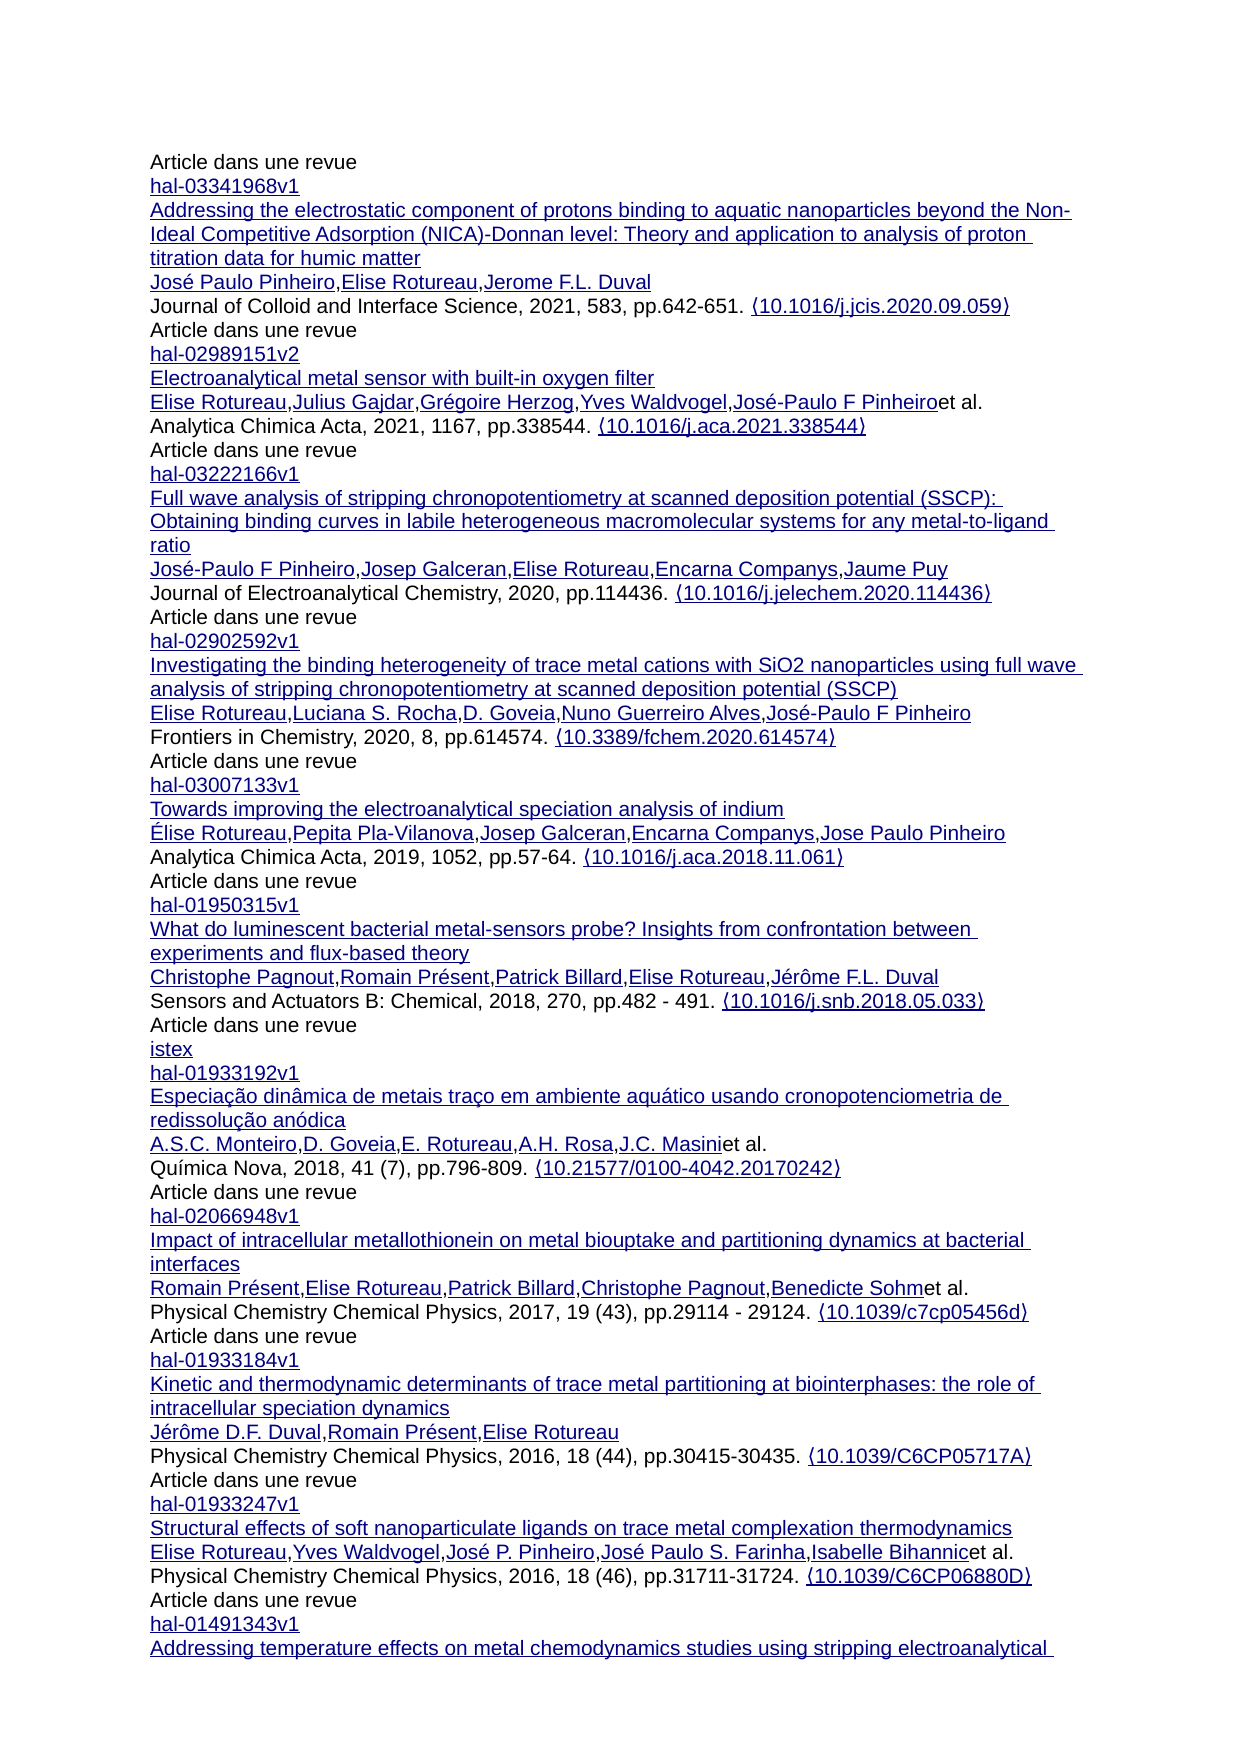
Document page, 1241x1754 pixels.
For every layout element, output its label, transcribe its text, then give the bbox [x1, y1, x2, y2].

table_cell Especiação dinâmica de metais traço em ambiente aquático usando cronopotenciometria de redissolução anódica A.S.C. Monteiro,D. Goveia,E. Rotureau,A.H. Rosa,J.C. Masiniet al. Química Nova, 2018, 41 (7), pp.796-809. ⟨10.21577/0100-4042.20170242⟩ Article dans une revue hal-02066948v1 [150, 1084, 1090, 1228]
table_cell Towards improving the electroanalytical speciation analysis of indium Élise Rotureau,Pepita Pla-Vilanova,Josep Galceran,Encarna Companys,Jose Paulo Pinheiro Analytica Chimica Acta, 2019, 1052, pp.57-64. ⟨10.1016/j.aca.2018.11.061⟩ Article dans une revue hal-01950315v1 [150, 797, 1090, 917]
table_cell Electroanalytical metal sensor with built-in oxygen filter Elise Rotureau,Julius Gajdar,Grégoire Herzog,Yves Waldvogel,José-Paulo F Pinheiroet al. Analytica Chimica Acta, 2021, 1167, pp.338544. ⟨10.1016/j.aca.2021.338544⟩ Article dans une revue hal-03222166v1 [150, 366, 1090, 485]
table_cell What do luminescent bacterial metal-sensors probe? Insights from confrontation between experiments and flux-based theory Christophe Pagnout,Romain Présent,Patrick Billard,Elise Rotureau,Jérôme F.L. Duval Sensors and Actuators B: Chemical, 2018, 270, pp.482 - 491. ⟨10.1016/j.snb.2018.05.033⟩ Article dans une revue istex hal-01933192v1 [150, 917, 1090, 1084]
table_cell Full wave analysis of stripping chronopotentiometry at scanned deposition potential (SSCP): Obtaining binding curves in labile heterogeneous macromolecular systems for any metal-to-ligand ratio José-Paulo F Pinheiro,Josep Galceran,Elise Rotureau,Encarna Companys,Jaume Puy Journal of Electroanalytical Chemistry, 2020, pp.114436. ⟨10.1016/j.jelechem.2020.114436⟩ Article dans une revue hal-02902592v1 [150, 485, 1090, 653]
table_cell Structural effects of soft nanoparticulate ligands on trace metal complexation thermodynamics Elise Rotureau,Yves Waldvogel,José P. Pinheiro,José Paulo S. Farinha,Isabelle Bihannicet al. Physical Chemistry Chemical Physics, 2016, 18 (46), pp.31711-31724. ⟨10.1039/C6CP06880D⟩ Article dans une revue hal-01491343v1 [150, 1516, 1090, 1635]
table_cell Kinetic and thermodynamic determinants of trace metal partitioning at biointerphases: the role of intracellular speciation dynamics Jérôme D.F. Duval,Romain Présent,Elise Rotureau Physical Chemistry Chemical Physics, 2016, 18 (44), pp.30415-30435. ⟨10.1039/C6CP05717A⟩ Article dans une revue hal-01933247v1 [150, 1372, 1090, 1516]
table_cell Addressing temperature effects on metal chemodynamics studies using stripping electroanalytical [150, 1635, 1090, 1659]
table_cell Article dans une revue hal-03341968v1 [150, 150, 1090, 198]
table_cell Investigating the binding heterogeneity of trace metal cations with SiO2 nanoparticles using full wave analysis of stripping chronopotentiometry at scanned deposition potential (SSCP) Elise Rotureau,Luciana S. Rocha,D. Goveia,Nuno Guerreiro Alves,José-Paulo F Pinheiro Frontiers in Chemistry, 2020, 8, pp.614574. ⟨10.3389/fchem.2020.614574⟩ Article dans une revue hal-03007133v1 [150, 653, 1090, 797]
table_cell Impact of intracellular metallothionein on metal biouptake and partitioning dynamics at bacterial interfaces Romain Présent,Elise Rotureau,Patrick Billard,Christophe Pagnout,Benedicte Sohmet al. Physical Chemistry Chemical Physics, 2017, 19 (43), pp.29114 - 29124. ⟨10.1039/c7cp05456d⟩ Article dans une revue hal-01933184v1 [150, 1228, 1090, 1372]
table_cell Addressing the electrostatic component of protons binding to aquatic nanoparticles beyond the Non-Ideal Competitive Adsorption (NICA)-Donnan level: Theory and application to analysis of proton titration data for humic matter José Paulo Pinheiro,Elise Rotureau,Jerome F.L. Duval Journal of Colloid and Interface Science, 2021, 583, pp.642-651. ⟨10.1016/j.jcis.2020.09.059⟩ Article dans une revue hal-02989151v2 [150, 198, 1090, 366]
